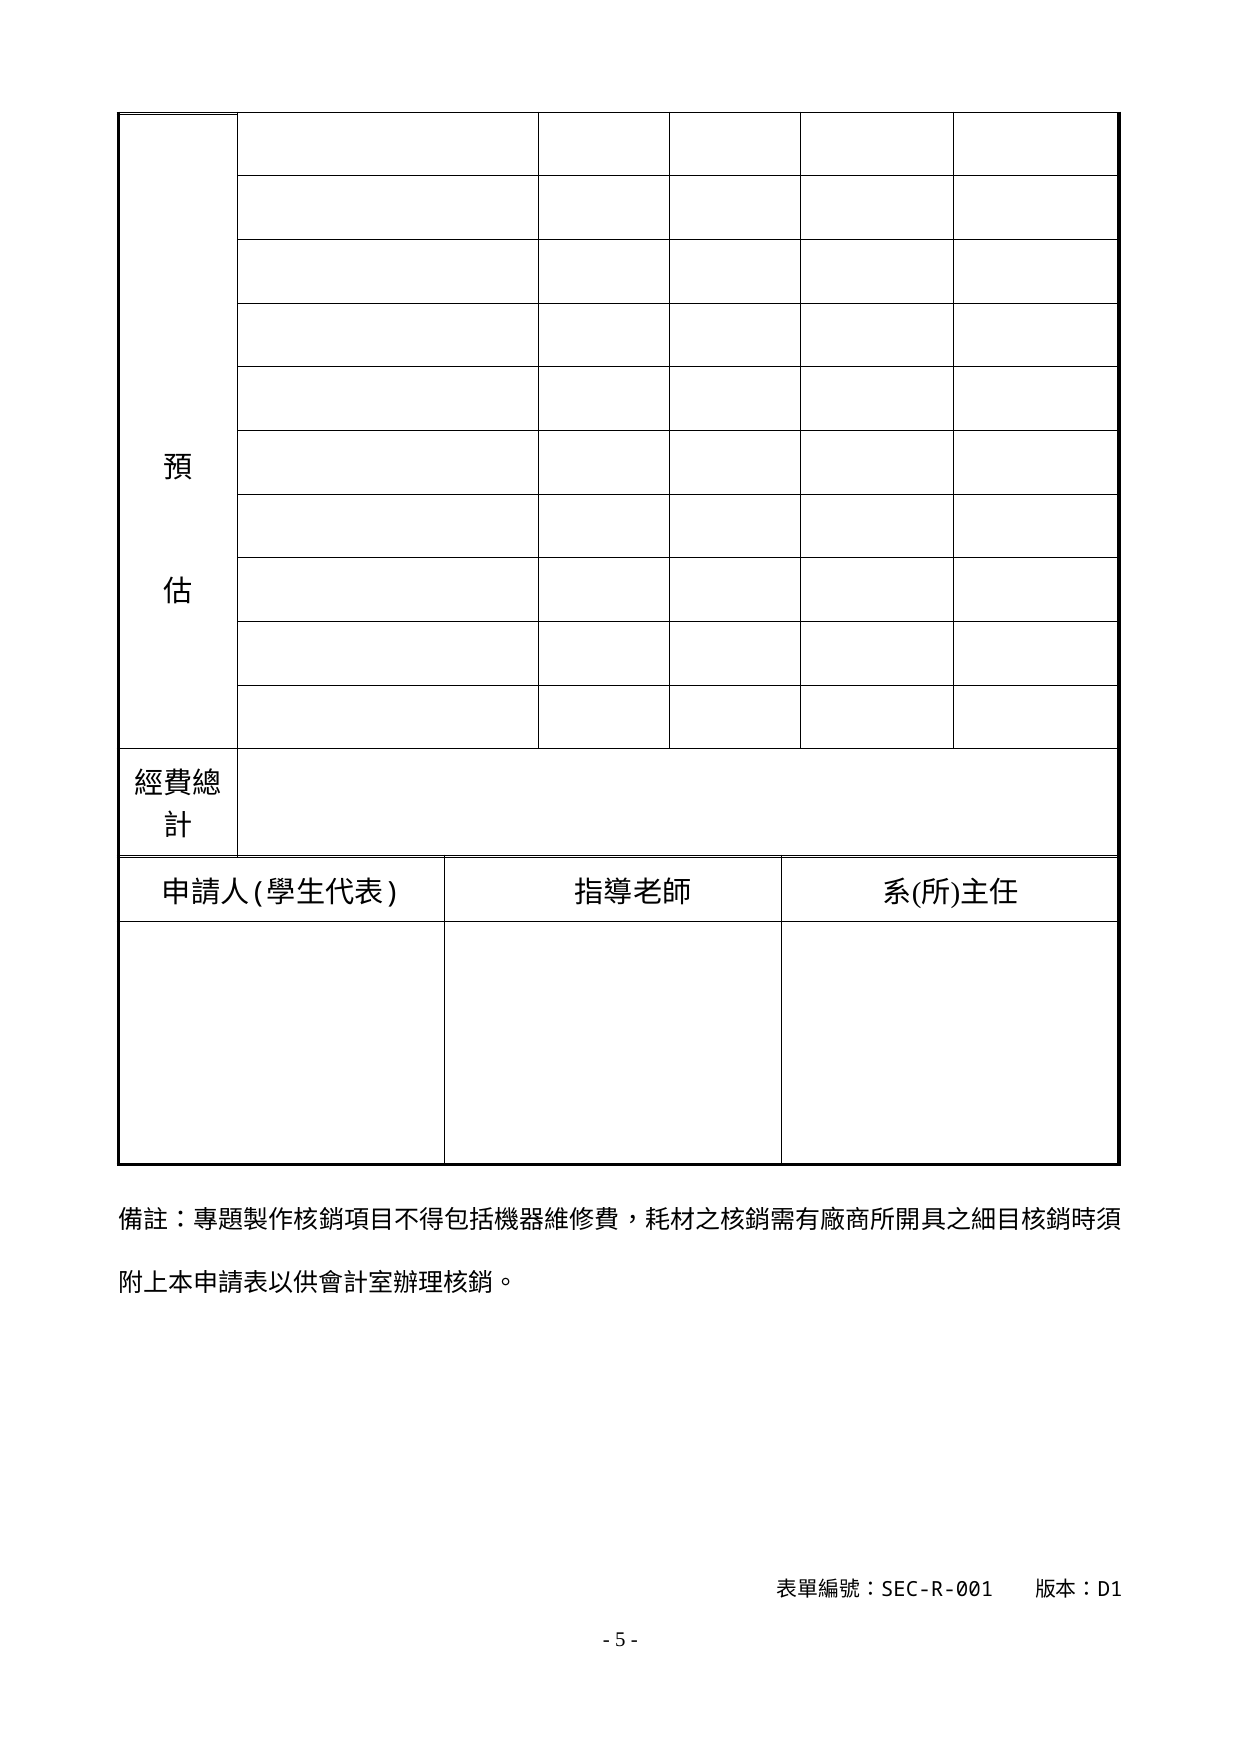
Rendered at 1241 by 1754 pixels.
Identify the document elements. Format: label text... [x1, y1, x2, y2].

table_cell 預 估 [120, 115, 237, 748]
table_cell [120, 922, 444, 1163]
table_cell [782, 922, 1117, 1163]
table_cell [238, 113, 538, 175]
table_cell [801, 176, 953, 239]
table_cell [670, 558, 800, 621]
table_cell [954, 558, 1117, 621]
table_cell 指導老師 [445, 858, 781, 921]
table_cell [954, 495, 1117, 557]
table_cell [670, 686, 800, 748]
table_cell [801, 113, 953, 175]
table_cell [954, 622, 1117, 684]
table_cell [670, 304, 800, 366]
table_cell 申請人(學生代表) [120, 858, 444, 921]
table_cell [238, 622, 538, 684]
table_cell [801, 431, 953, 493]
table_cell [954, 176, 1117, 239]
table_cell [801, 240, 953, 303]
table_cell [539, 431, 669, 493]
table_cell [238, 495, 538, 557]
table_cell [954, 367, 1117, 430]
table_cell [801, 622, 953, 684]
table_cell [801, 304, 953, 366]
table_cell [539, 113, 669, 175]
table_cell [670, 367, 800, 430]
table_cell [238, 431, 538, 493]
table_cell [238, 367, 538, 430]
table_cell [801, 495, 953, 557]
table_cell [801, 686, 953, 748]
table_cell [670, 113, 800, 175]
table_cell [539, 686, 669, 748]
table_cell [670, 240, 800, 303]
table_cell [539, 176, 669, 239]
table_cell [539, 558, 669, 621]
table_cell [539, 367, 669, 430]
table_cell [801, 367, 953, 430]
table_cell [670, 622, 800, 684]
table_cell [670, 495, 800, 557]
table_cell [445, 922, 781, 1163]
table_cell [670, 176, 800, 239]
table_cell [954, 240, 1117, 303]
table_cell [238, 558, 538, 621]
table_cell [670, 431, 800, 493]
table_cell 系(所)主任 [782, 858, 1117, 921]
table_cell [539, 240, 669, 303]
table_cell 經費總計 [120, 749, 237, 854]
table_cell [238, 686, 538, 748]
table_cell [238, 240, 538, 303]
table_cell [539, 495, 669, 557]
table_cell [238, 176, 538, 239]
table_cell [238, 304, 538, 366]
table_cell [238, 749, 1117, 854]
table_cell [954, 686, 1117, 748]
table_cell [954, 304, 1117, 366]
table_cell [801, 558, 953, 621]
text 備註：專題製作核銷項目不得包括機器維修費，耗材之核銷需有廠商所開具之細目核銷時須附上本申請表以供會計室辦理核銷。 [118, 1176, 1122, 1301]
table_cell [539, 304, 669, 366]
table_cell [954, 113, 1117, 175]
table_cell [954, 431, 1117, 493]
table_cell [539, 622, 669, 684]
